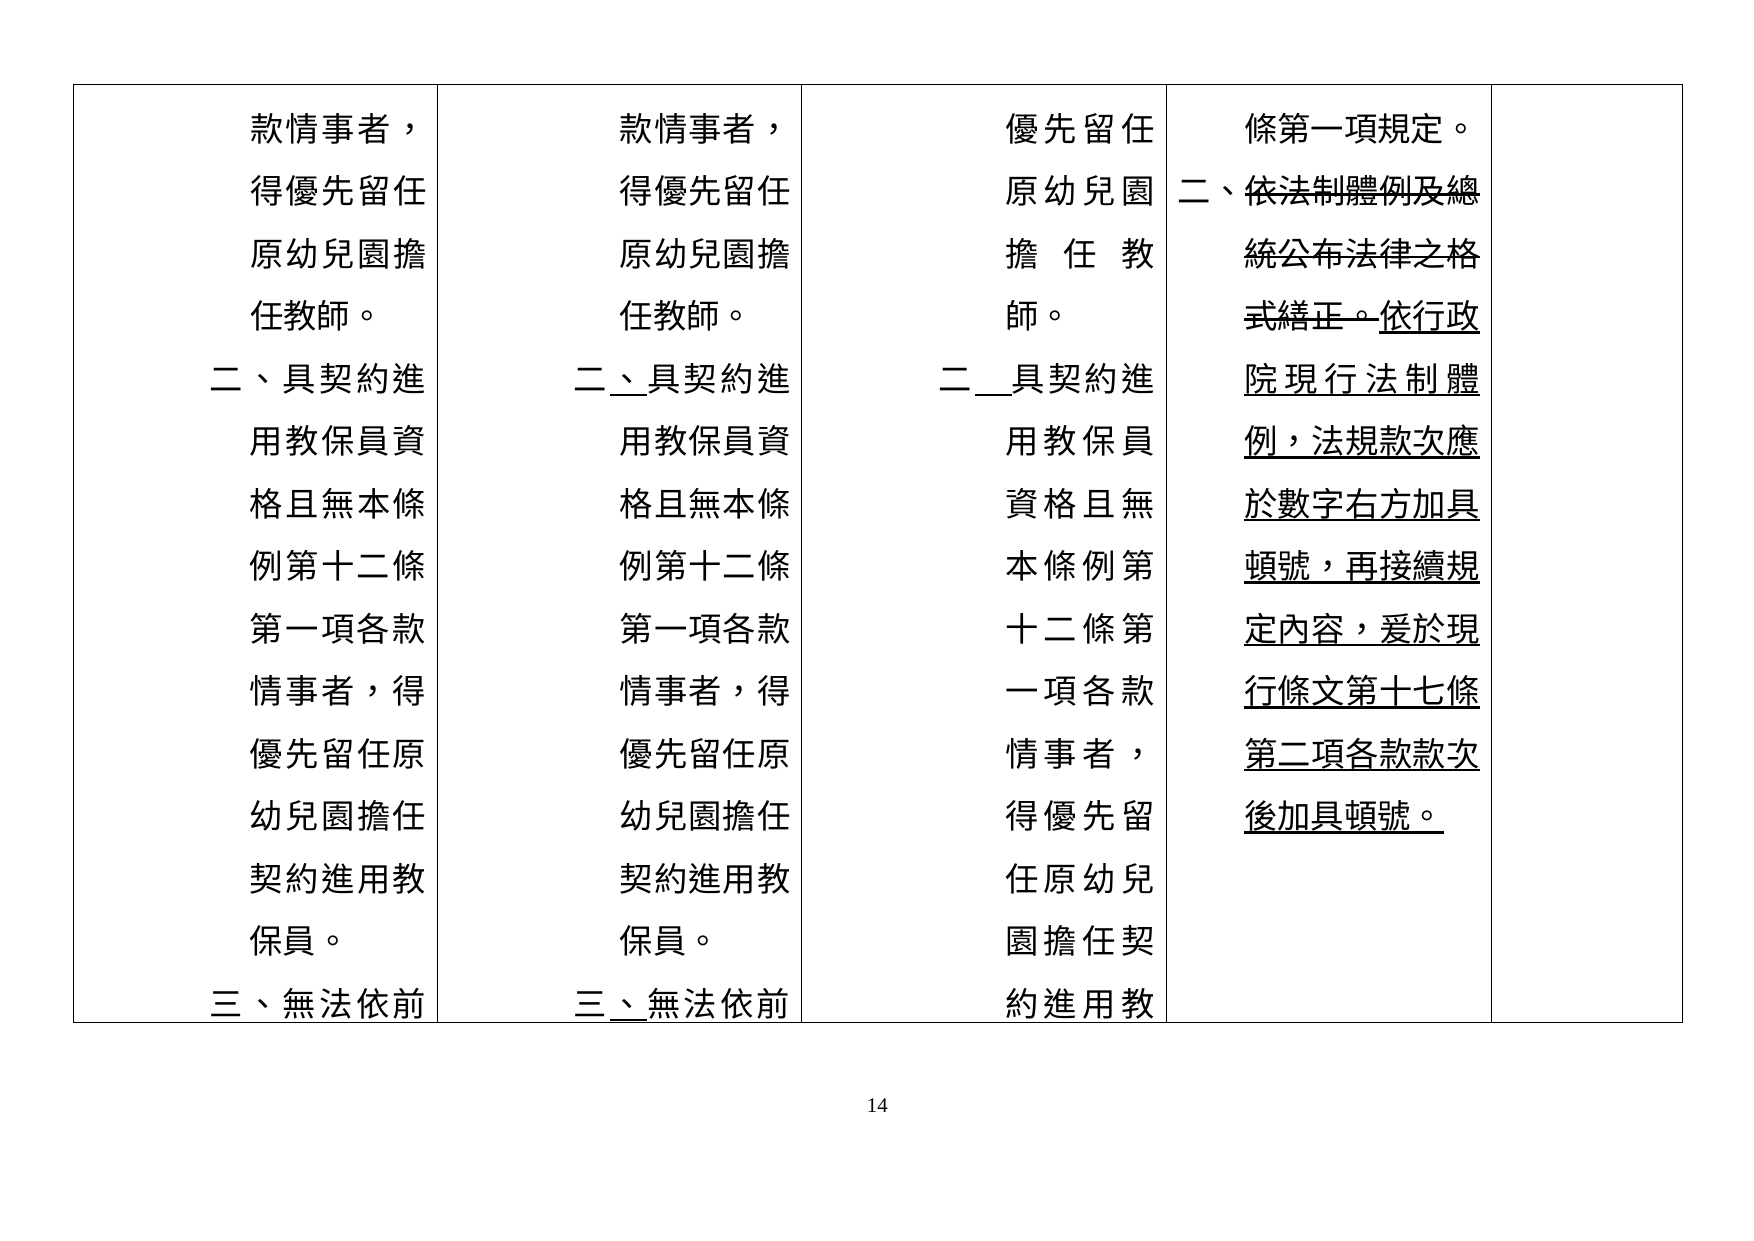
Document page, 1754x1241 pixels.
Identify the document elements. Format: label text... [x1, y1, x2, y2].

table_cell 優先留任原幼兒園擔任教師。 二 具契約進用教保員資格且無本條例第十二條第一項各款情事者，得優先留任原幼兒園擔任契約進用教 [802, 85, 1166, 1022]
table_cell 款情事者，得優先留任原幼兒園擔任教師。 二、具契約進用教保員資格且無本條例第十二條第一項各款情事者，得優先留任原幼兒園擔任契約進用教保員。 三、無法依前 [74, 85, 437, 1022]
table_cell [1492, 85, 1682, 1022]
table_cell 款情事者，得優先留任原幼兒園擔任教師。 二、具契約進用教保員資格且無本條例第十二條第一項各款情事者，得優先留任原幼兒園擔任契約進用教保員。 三、無法依前 [438, 85, 801, 1022]
table_cell 條第一項規定。 二、依法制體例及總統公布法律之格式繕正。依行政院現行法制體例，法規款次應於數字右方加具頓號，再接續規定內容，爰於現行條文第十七條第二項各款款次後加具頓號。 [1167, 85, 1491, 1022]
